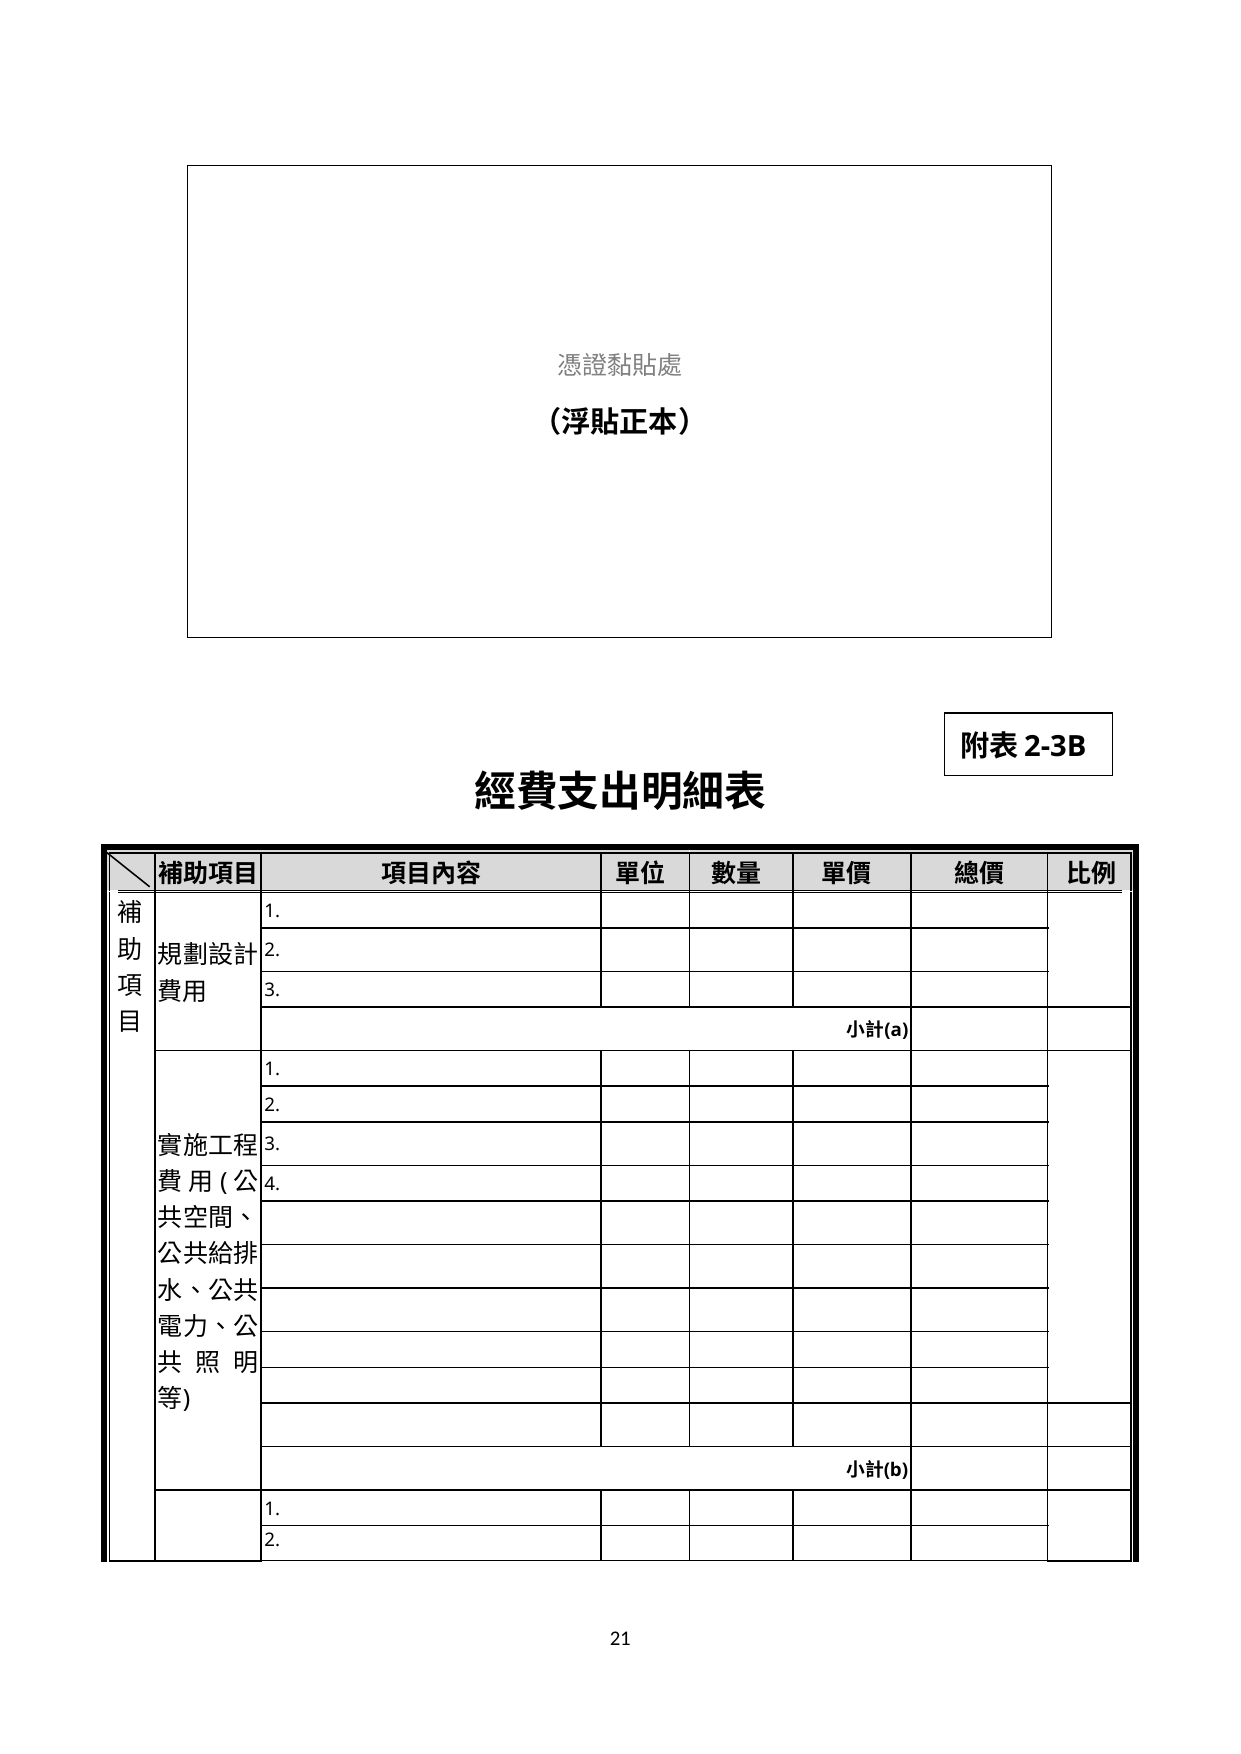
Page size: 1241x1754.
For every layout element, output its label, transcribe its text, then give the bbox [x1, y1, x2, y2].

table_cell [1048, 1008, 1130, 1050]
table_cell [794, 1202, 910, 1244]
table_cell [794, 1245, 910, 1287]
table_cell 3. [262, 972, 600, 1006]
table_cell [602, 1087, 689, 1121]
table_cell [690, 1526, 792, 1560]
table_cell [912, 893, 1047, 927]
table_cell [602, 929, 689, 971]
table_cell [262, 1404, 600, 1446]
table_cell [912, 1332, 1047, 1366]
table_cell [912, 1008, 1047, 1050]
table_header 數量 [690, 854, 792, 890]
table_cell [690, 1404, 792, 1446]
table_cell [262, 1289, 600, 1331]
text 附表2-3B [960, 723, 1098, 765]
table_header 比例 [1048, 854, 1130, 890]
table_cell 2. [262, 1087, 600, 1121]
table_cell [602, 1245, 689, 1287]
table_cell [690, 1166, 792, 1200]
table_cell 2. [262, 1526, 600, 1560]
table_cell [690, 972, 792, 1006]
table_cell [690, 929, 792, 971]
table_cell [690, 1368, 792, 1402]
table_cell [262, 1245, 600, 1287]
table_header 憑證黏貼處 （浮貼正本） [188, 166, 1051, 637]
table_cell [794, 1289, 910, 1331]
table_cell [912, 1245, 1047, 1287]
table_cell [690, 1051, 792, 1085]
table_cell 1. [262, 893, 600, 927]
table_cell [602, 893, 689, 927]
table_cell [1048, 1447, 1130, 1489]
table_cell [602, 1051, 689, 1085]
table_cell [690, 1202, 792, 1244]
table_cell [1048, 890, 1131, 1006]
table_cell [690, 1123, 792, 1164]
table_header 單位 [602, 854, 689, 890]
table_cell [602, 1123, 689, 1164]
table_cell [794, 1166, 910, 1200]
table_cell [602, 1526, 689, 1560]
table_cell [794, 1368, 910, 1402]
table_cell [602, 1166, 689, 1200]
table_cell [794, 972, 910, 1006]
table_cell [1048, 1051, 1130, 1402]
table_cell [602, 972, 689, 1006]
table_cell [794, 1051, 910, 1085]
table_cell [912, 1202, 1047, 1244]
table_cell [602, 1491, 689, 1525]
table_cell [912, 972, 1047, 1006]
table_cell 3. [262, 1123, 600, 1164]
table_cell [794, 1087, 910, 1121]
table_cell [690, 1491, 792, 1525]
table_cell 1. [262, 1051, 600, 1085]
table_cell 實施工程費用(公共空間、公共給排水、公共電力、公共照明等) [156, 1051, 260, 1489]
table_cell [690, 1087, 792, 1121]
table_cell [912, 1447, 1047, 1489]
table_cell [794, 1526, 910, 1560]
table_cell [912, 1051, 1047, 1085]
table_cell [912, 1166, 1047, 1200]
table_cell [262, 1368, 600, 1402]
table_cell [794, 1332, 910, 1366]
table_cell 小計(b) [262, 1447, 910, 1489]
table_cell [912, 929, 1047, 971]
text 經費支出明細表 [187, 750, 1053, 825]
table_cell 規劃設計費用 [156, 893, 260, 1050]
table_cell [912, 1123, 1047, 1164]
table_cell 2. [262, 929, 600, 971]
table_cell 4. [262, 1166, 600, 1200]
table_cell [602, 1202, 689, 1244]
table_cell [602, 1289, 689, 1331]
table_cell [262, 1332, 600, 1366]
table_cell [794, 929, 910, 971]
table_cell [156, 1491, 260, 1560]
table_header [110, 854, 154, 890]
table_cell [794, 1123, 910, 1164]
table_cell [794, 893, 910, 927]
table_cell [1048, 1404, 1130, 1446]
table_cell [262, 1202, 600, 1244]
table_cell [912, 1404, 1047, 1446]
table_cell 小計(a) [262, 1008, 910, 1050]
table_cell [912, 1289, 1047, 1331]
table_cell [602, 1404, 689, 1446]
table_cell [690, 893, 792, 927]
table_cell 補 助 項 目 [110, 890, 154, 1560]
table_cell [794, 1404, 910, 1446]
table_cell [690, 1289, 792, 1331]
table_cell [1048, 1491, 1130, 1560]
table_header 單價 [794, 854, 910, 890]
table_cell 1. [262, 1491, 600, 1525]
table_cell [602, 1368, 689, 1402]
table_cell [912, 1491, 1047, 1525]
table_cell [912, 1526, 1047, 1560]
table_cell [794, 1491, 910, 1525]
table_header 項目內容 [262, 854, 600, 890]
table_header 補助項目 [156, 854, 260, 890]
table_header 總價 [912, 854, 1047, 890]
table_cell [690, 1245, 792, 1287]
table_cell [912, 1087, 1047, 1121]
table_cell [690, 1332, 792, 1366]
table_cell [602, 1332, 689, 1366]
table_cell [912, 1368, 1047, 1402]
